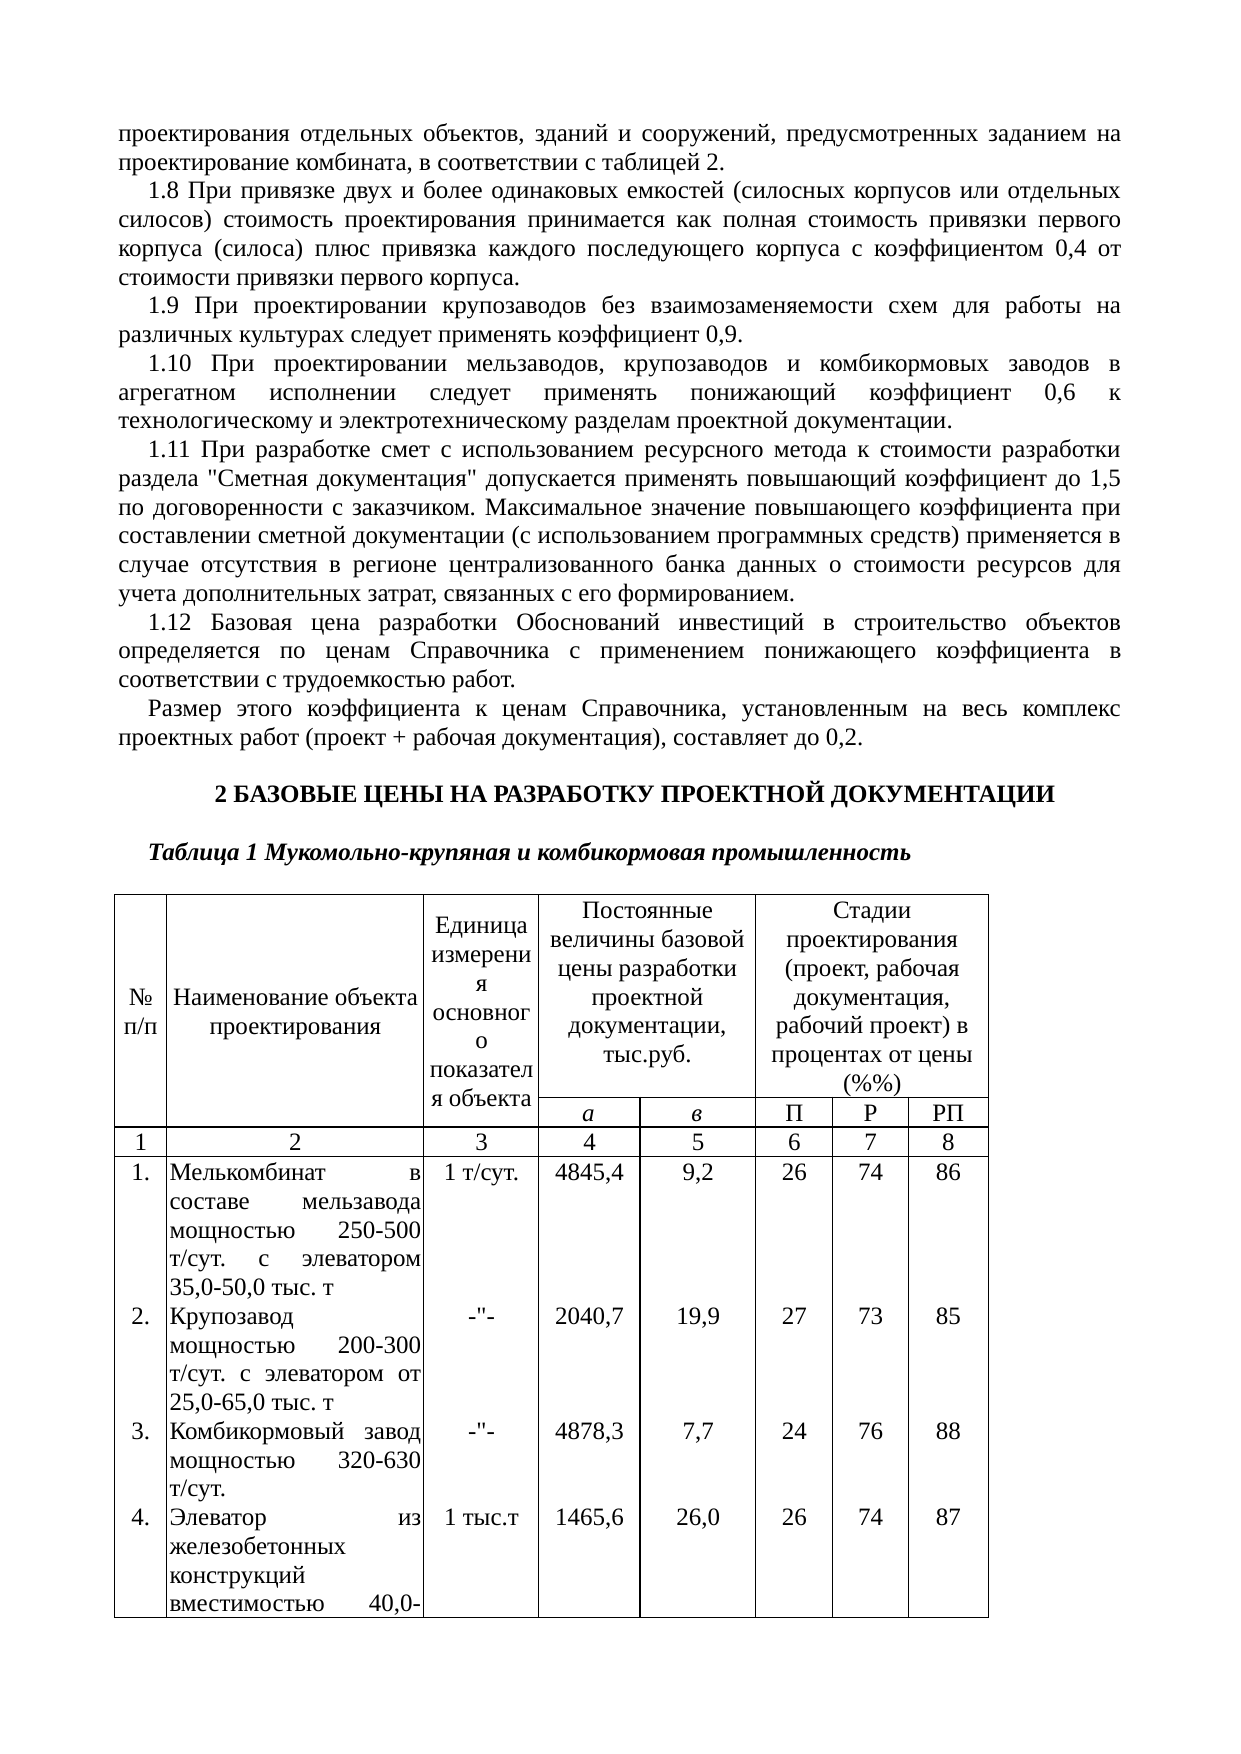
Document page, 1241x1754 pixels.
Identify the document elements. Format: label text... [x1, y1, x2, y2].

table_cell 76 [833, 1416, 908, 1502]
table_cell 73 [833, 1301, 908, 1416]
table_cell 88 [909, 1416, 988, 1502]
table_cell 4. [115, 1502, 166, 1617]
table_cell 2040,7 [539, 1301, 639, 1416]
text Размер этого коэффициента к ценам Справочника, установленным на весь комплекс проектных работ (проект + рабочая документация), составляет до 0,2. [118, 693, 1122, 751]
table_cell 3. [115, 1416, 166, 1502]
text проектирования отдельных объектов, зданий и сооружений, предусмотренных заданием на проектирование комбината, в соответствии с таблицей 2. [118, 118, 1122, 176]
table_cell 4845,4 [539, 1157, 639, 1301]
text 2 БАЗОВЫЕ ЦЕНЫ НА РАЗРАБОТКУ ПРОЕКТНОЙ ДОКУМЕНТАЦИИ [118, 779, 1122, 808]
table_cell 9,2 [641, 1157, 755, 1301]
table_cell 2. [115, 1301, 166, 1416]
table_cell 26 [756, 1157, 832, 1301]
table_cell 74 [833, 1502, 908, 1617]
table_cell -"- [424, 1301, 538, 1416]
table_cell 19,9 [641, 1301, 755, 1416]
table_cell 1 т/сут. [424, 1157, 538, 1301]
text 1.10 При проектировании мельзаводов, крупозаводов и комбикормовых заводов в агрегатном исполнении следует применять понижающий коэффициент 0,6 к технологическому и электротехническому разделам проектной документации. [118, 348, 1122, 434]
table_cell 86 [909, 1157, 988, 1301]
text 1.8 При привязке двух и более одинаковых емкостей (силосных корпусов или отдельных силосов) стоимость проектирования принимается как полная стоимость привязки первого корпуса (силоса) плюс привязка каждого последующего корпуса с коэффициентом 0,4 от стоимости привязки первого корпуса. [118, 176, 1122, 291]
table_cell 4878,3 [539, 1416, 639, 1502]
text 1.11 При разработке смет с использованием ресурсного метода к стоимости разработки раздела "Сметная документация" допускается применять повышающий коэффициент до 1,5 по договоренности с заказчиком. Максимальное значение повышающего коэффициента при составлении сметной документации (с использованием программных средств) применяется в случае отсутствия в регионе централизованного банка данных о стоимости ресурсов для учета дополнительных затрат, связанных с его формированием. [118, 434, 1122, 607]
table_cell 1465,6 [539, 1502, 639, 1617]
table_cell 26 [756, 1502, 832, 1617]
table_cell 7,7 [641, 1416, 755, 1502]
table_cell 85 [909, 1301, 988, 1416]
text Таблица 1 Мукомольно-крупяная и комбикормовая промышленность [118, 837, 1122, 866]
table_cell 87 [909, 1502, 988, 1617]
table_cell -"- [424, 1416, 538, 1502]
table_header Постоянные величины базовой цены разработки проектной документации, тыс.руб. [539, 895, 755, 1097]
text 1.9 При проектировании крупозаводов без взаимозаменяемости схем для работы на различных культурах следует применять коэффициент 0,9. [118, 291, 1122, 348]
table_header № п/п [115, 895, 166, 1126]
table_cell 24 [756, 1416, 832, 1502]
table_cell 1. [115, 1157, 166, 1301]
table_cell 1 тыс.т [424, 1502, 538, 1617]
text 1.12 Базовая цена разработки Обоснований инвестиций в строительство объектов определяется по ценам Справочника с применением понижающего коэффициента в соответствии с трудоемкостью работ. [118, 607, 1122, 693]
table_cell 27 [756, 1301, 832, 1416]
table_header Единица измерения основного показателя объекта [424, 895, 538, 1126]
table_cell 26,0 [641, 1502, 755, 1617]
table_cell 74 [833, 1157, 908, 1301]
table_header Наименование объекта проектирования [167, 895, 423, 1126]
